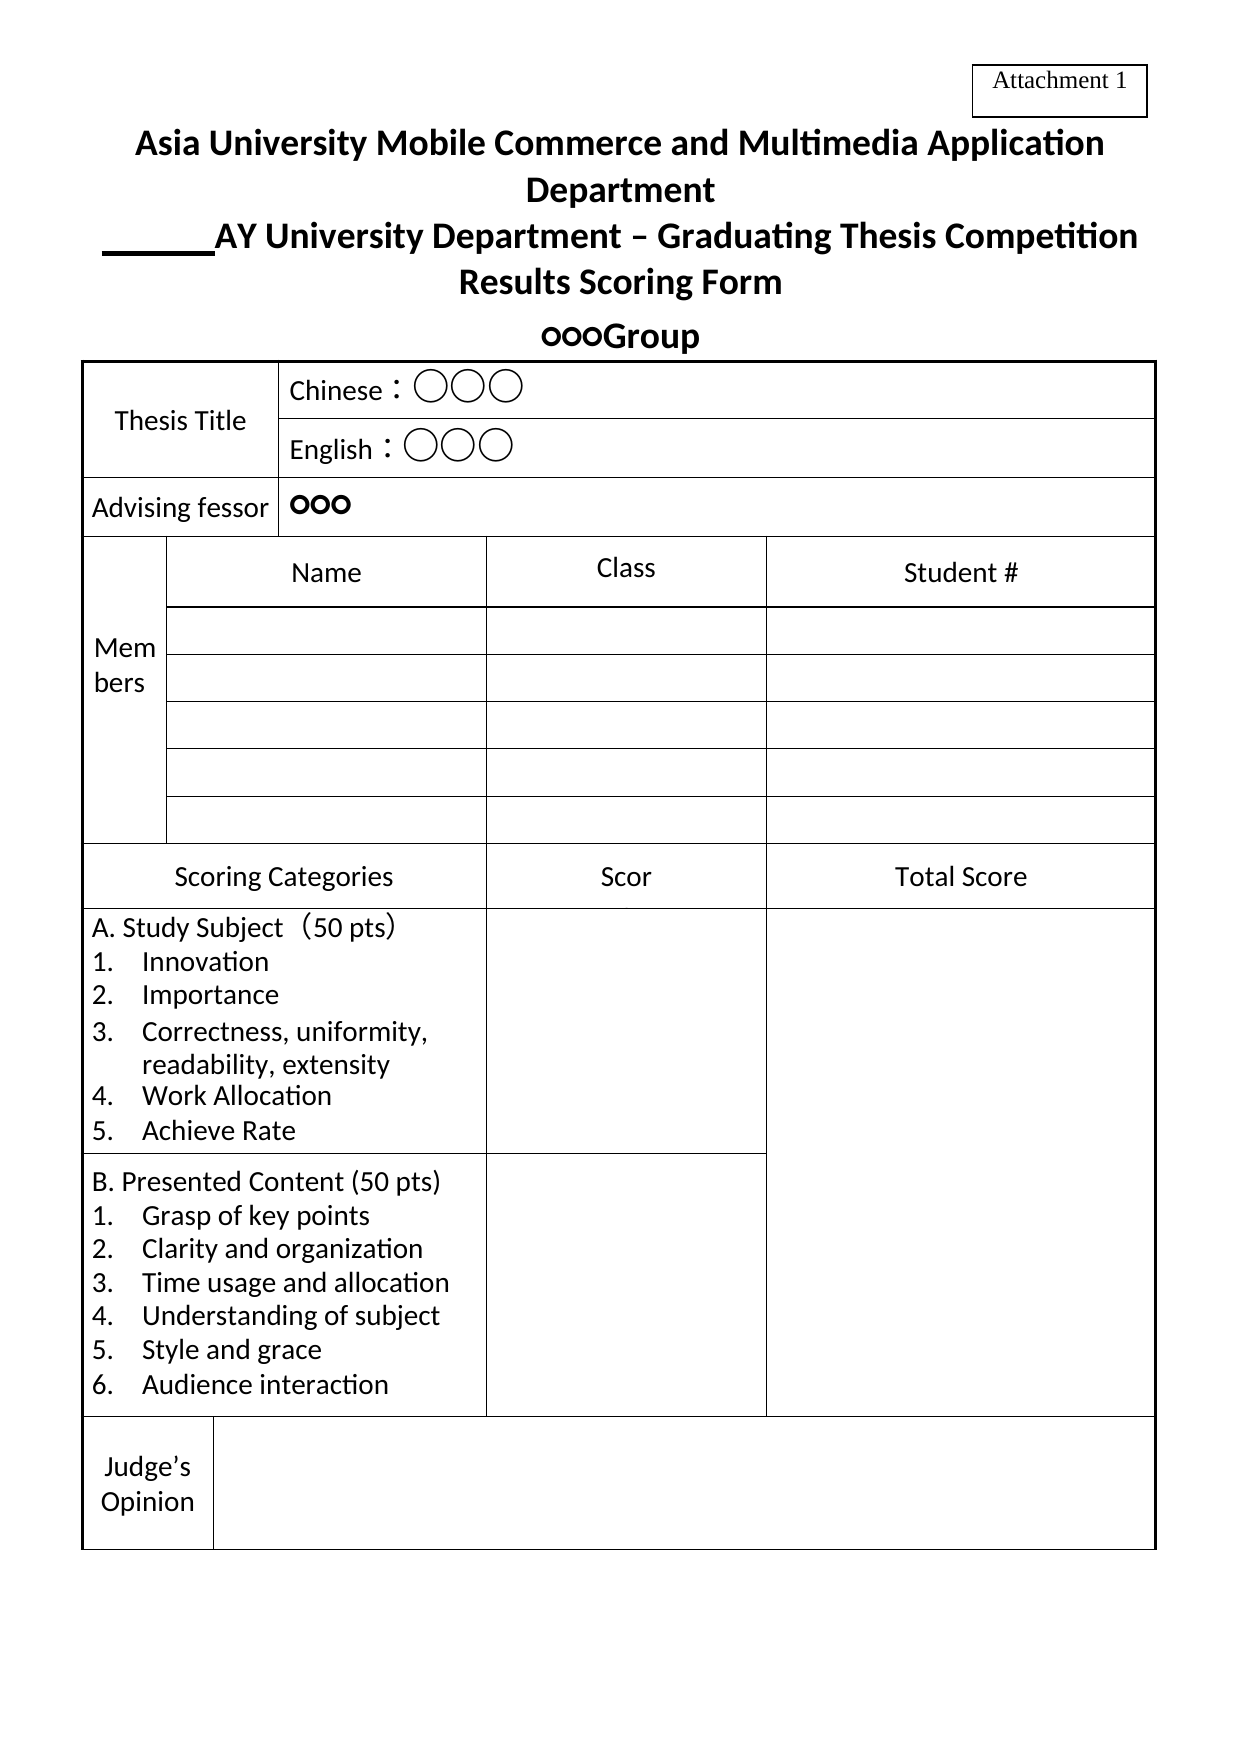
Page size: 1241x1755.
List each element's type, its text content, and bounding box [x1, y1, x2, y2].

table_cell [487, 608, 766, 654]
table_cell [167, 608, 486, 654]
table_cell [487, 909, 766, 1153]
table_cell [767, 702, 1154, 748]
table_cell [167, 702, 486, 748]
table_cell [167, 797, 486, 843]
table_cell Total Score [767, 844, 1154, 908]
table_cell Scoring Categories [84, 844, 486, 908]
text ○○○Group [71, 304, 1170, 359]
table_cell [167, 749, 486, 796]
table_cell ○○○ [279, 478, 1154, 536]
table_cell [767, 909, 1154, 1416]
table_cell English：○○○ [279, 419, 1154, 477]
table_cell [767, 749, 1154, 796]
table_header Thesis Title [84, 363, 278, 477]
text AY University Department – Graduating Thesis Competition Results Scoring Form [71, 212, 1170, 304]
table_cell Class [487, 537, 766, 606]
table_cell [487, 702, 766, 748]
table_cell [214, 1417, 1154, 1549]
table_cell Score [487, 844, 766, 908]
table_cell [487, 797, 766, 843]
table_cell Members [84, 537, 166, 843]
text Attachment 1 [973, 66, 1146, 94]
subtitle Asia University Mobile Commerce and Multimedia Application Department [71, 118, 1170, 212]
table_cell Student # [767, 537, 1154, 606]
table_cell [487, 749, 766, 796]
table_cell Judge’s Opinion [84, 1417, 213, 1549]
table_cell Name [167, 537, 486, 606]
table_cell B. Presented Content (50 pts) 1. Grasp of key points 2. Clarity and organization 3. Time usage and allocation 4. Understanding of subject 5. Style and grace 6. Audience interaction [84, 1154, 486, 1416]
table_header Chinese：○○○ [279, 363, 1154, 418]
table_cell [767, 797, 1154, 843]
table_cell A. Study Subject（50 pts） 1. Innovation 2. Importance 3. Correctness, uniformity, readability, extensity 4. Work Allocation 5. Achieve Rate [84, 909, 486, 1153]
table_cell [487, 1154, 766, 1416]
table_cell Advising fessor [84, 478, 278, 536]
table_cell [167, 655, 486, 701]
table_cell [767, 655, 1154, 701]
table_cell [487, 655, 766, 701]
table_cell [767, 608, 1154, 654]
